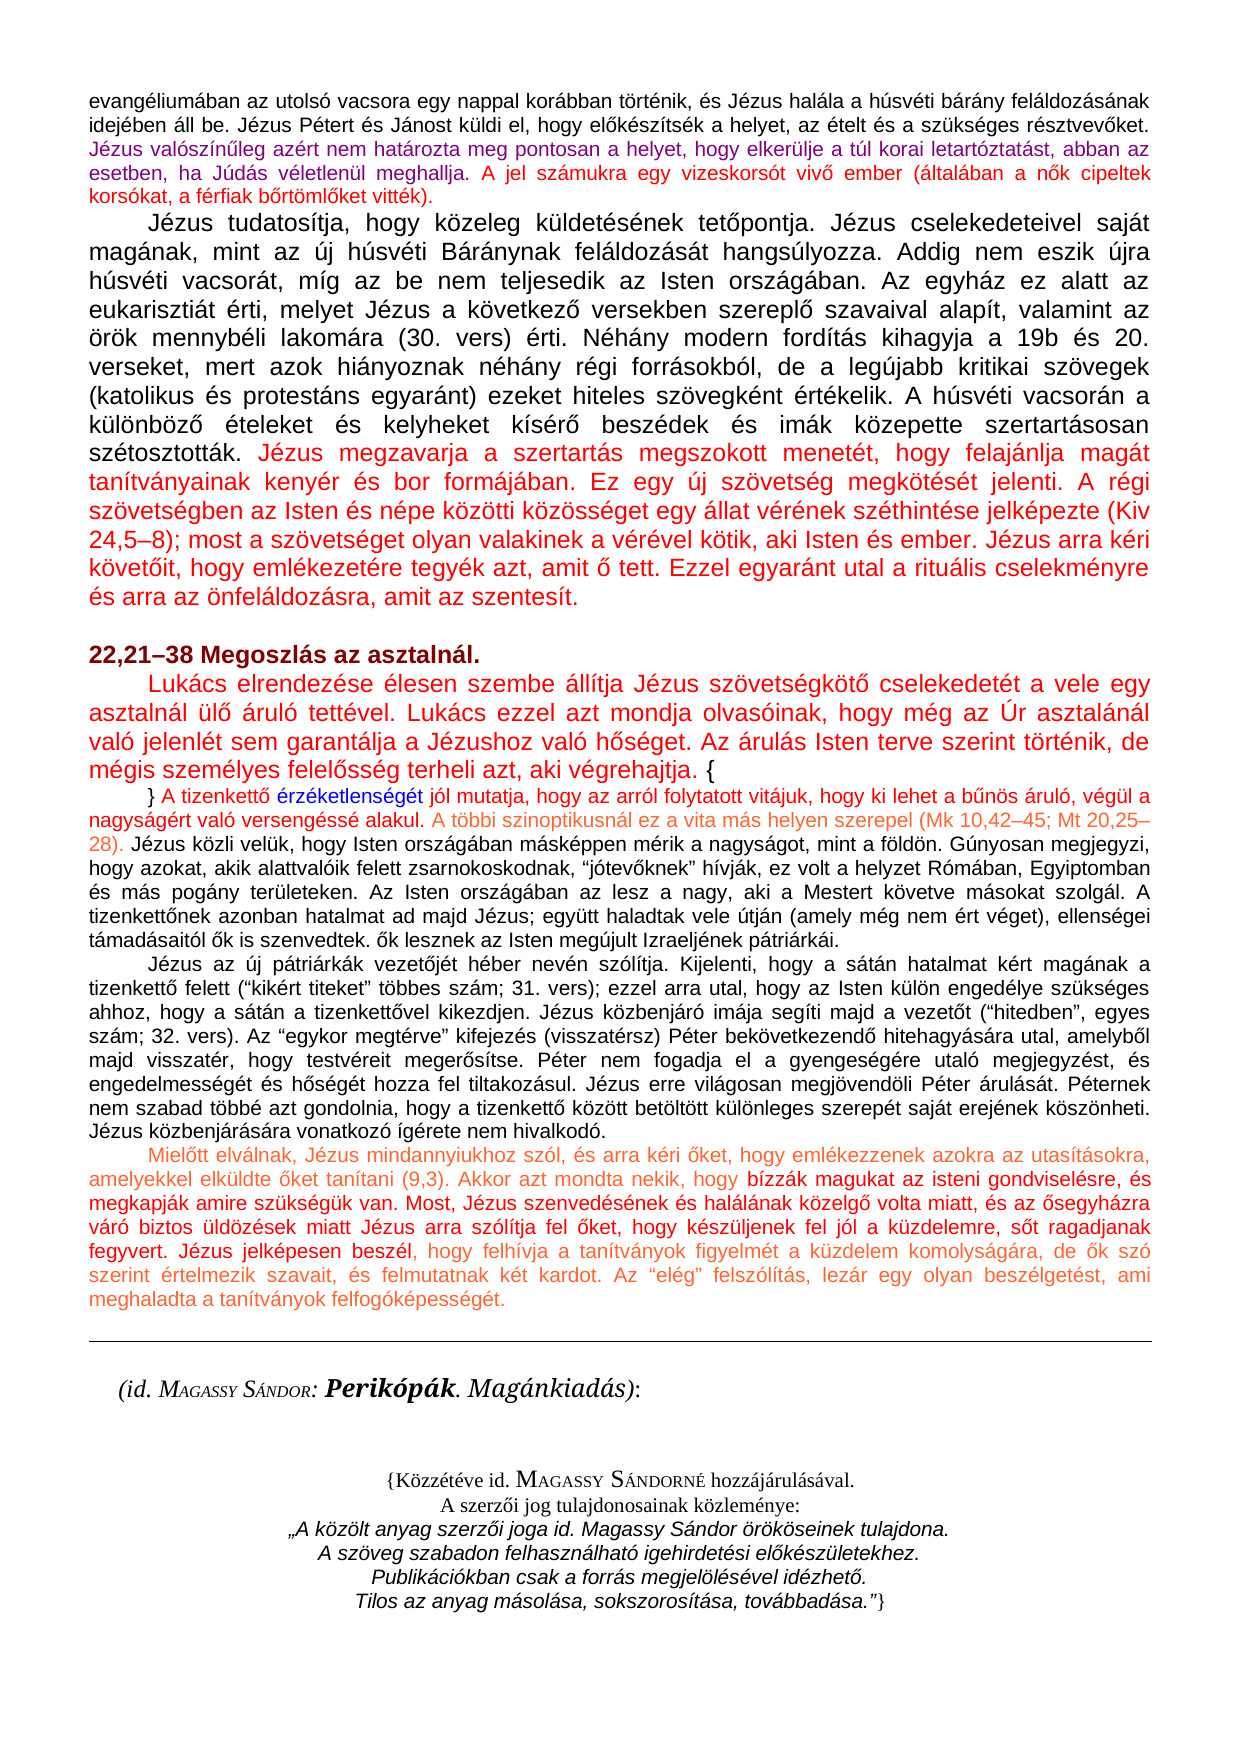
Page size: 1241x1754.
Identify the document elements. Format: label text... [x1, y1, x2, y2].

text Mielőtt elválnak, Jézus mindannyiukhoz szól, és arra kéri őket, hogy emlékezzenek azokra az utasításokra, amelyekkel elküldte őket tanítani (9,3). Akkor azt mondta nekik, hogy bízzák magukat az isteni gondviselésre, és megkapják amire szükségük van. Most, Jézus szenvedésének és halálának közelgő volta miatt, és az ősegyházra váró biztos üldözések miatt Jézus arra szólítja fel őket, hogy készüljenek fel jól a küzdelemre, sőt ragadjanak fegyvert. Jézus jelképesen beszél, hogy felhívja a tanítványok figyelmét a küzdelem komolyságára, de ők szó szerint értelmezik szavait, és felmutatnak két kardot. Az “elég” felszólítás, lezár egy olyan beszélgetést, ami meghaladta a tanítványok felfogóképességét. [88, 1143, 1152, 1311]
text (id. Magassy Sándor: Perikópák. Magánkiadás): [88, 1342, 1152, 1434]
text } A tizenkettő érzéketlenségét jól mutatja, hogy az arról folytatott vitájuk, hogy ki lehet a bűnös áruló, végül a nagyságért való versengéssé alakul. A többi szinoptikusnál ez a vita más helyen szerepel (Mk 10,42–45; Mt 20,25–28). Jézus közli velük, hogy Isten országában másképpen mérik a nagyságot, mint a földön. Gúnyosan megjegyzi, hogy azokat, akik alattvalóik felett zsarnokoskodnak, “jótevőknek” hívják, ez volt a helyzet Rómában, Egyiptomban és más pogány területeken. Az Isten országában az lesz a nagy, aki a Mestert követve másokat szolgál. A tizenkettőnek azonban hatalmat ad majd Jézus; együtt haladtak vele útján (amely még nem ért véget), ellenségei támadásaitól ők is szenvedtek. ők lesznek az Isten megújult Izraeljének pátriárkái. [88, 784, 1152, 952]
text 22,21–38 Megoszlás az asztalnál. [88, 640, 1152, 669]
text {Közzétéve id. Magassy Sándorné hozzájárulásával. A szerzői jog tulajdonosainak közleménye: „A közölt anyag szerzői joga id. Magassy Sándor örököseinek tulajdona. A szöveg szabadon felhasználható igehirdetési előkészületekhez. Publikációkban csak a forrás megjelölésével idézhető. Tilos az anyag másolása, sokszorosítása, továbbadása.”} [88, 1464, 1152, 1613]
text evangéliumában az utolsó vacsora egy nappal korábban történik, és Jézus halála a húsvéti bárány feláldozásának idejében áll be. Jézus Pétert és Jánost küldi el, hogy előkészítsék a helyet, az ételt és a szükséges résztvevőket. Jézus valószínűleg azért nem határozta meg pontosan a helyet, hogy elkerülje a túl korai letartóztatást, abban az esetben, ha Júdás véletlenül meghallja. A jel számukra egy vizeskorsót vivő ember (általában a nők cipeltek korsókat, a férfiak bőrtömlőket vitték). [88, 88, 1152, 208]
text Jézus az új pátriárkák vezetőjét héber nevén szólítja. Kijelenti, hogy a sátán hatalmat kért magának a tizenkettő felett (“kikért titeket” többes szám; 31. vers); ezzel arra utal, hogy az Isten külön engedélye szükséges ahhoz, hogy a sátán a tizenkettővel kikezdjen. Jézus közbenjáró imája segíti majd a vezetőt (“hitedben”, egyes szám; 32. vers). Az “egykor megtérve” kifejezés (visszatérsz) Péter bekövetkezendő hitehagyására utal, amelyből majd visszatér, hogy testvéreit megerősítse. Péter nem fogadja el a gyengeségére utaló megjegyzést, és engedelmességét és hőségét hozza fel tiltakozásul. Jézus erre világosan megjövendöli Péter árulását. Péternek nem szabad többé azt gondolnia, hogy a tizenkettő között betöltött különleges szerepét saját erejének köszönheti. Jézus közbenjárására vonatkozó ígérete nem hivalkodó. [88, 952, 1152, 1143]
text Lukács elrendezése élesen szembe állítja Jézus szövetségkötő cselekedetét a vele egy asztalnál ülő áruló tettével. Lukács ezzel azt mondja olvasóinak, hogy még az Úr asztalánál való jelenlét sem garantálja a Jézushoz való hőséget. Az árulás Isten terve szerint történik, de mégis személyes felelősség terheli azt, aki végrehajtja. { [88, 669, 1152, 784]
text Jézus tudatosítja, hogy közeleg küldetésének tetőpontja. Jézus cselekedeteivel saját magának, mint az új húsvéti Báránynak feláldozását hangsúlyozza. Addig nem eszik újra húsvéti vacsorát, míg az be nem teljesedik az Isten országában. Az egyház ez alatt az eukarisztiát érti, melyet Jézus a következő versekben szereplő szavaival alapít, valamint az örök mennybéli lakomára (30. vers) érti. Néhány modern fordítás kihagyja a 19b és 20. verseket, mert azok hiányoznak néhány régi forrásokból, de a legújabb kritikai szövegek (katolikus és protestáns egyaránt) ezeket hiteles szövegként értékelik. A húsvéti vacsorán a különböző ételeket és kelyheket kísérő beszédek és imák közepette szertartásosan szétosztották. Jézus megzavarja a szertartás megszokott menetét, hogy felajánlja magát tanítványainak kenyér és bor formájában. Ez egy új szövetség megkötését jelenti. A régi szövetségben az Isten és népe közötti közösséget egy állat vérének széthintése jelképezte (Kiv 24,5–8); most a szövetséget olyan valakinek a vérével kötik, aki Isten és ember. Jézus arra kéri követőit, hogy emlékezetére tegyék azt, amit ő tett. Ezzel egyaránt utal a rituális cselekményre és arra az önfeláldozásra, amit az szentesít. [88, 208, 1152, 611]
